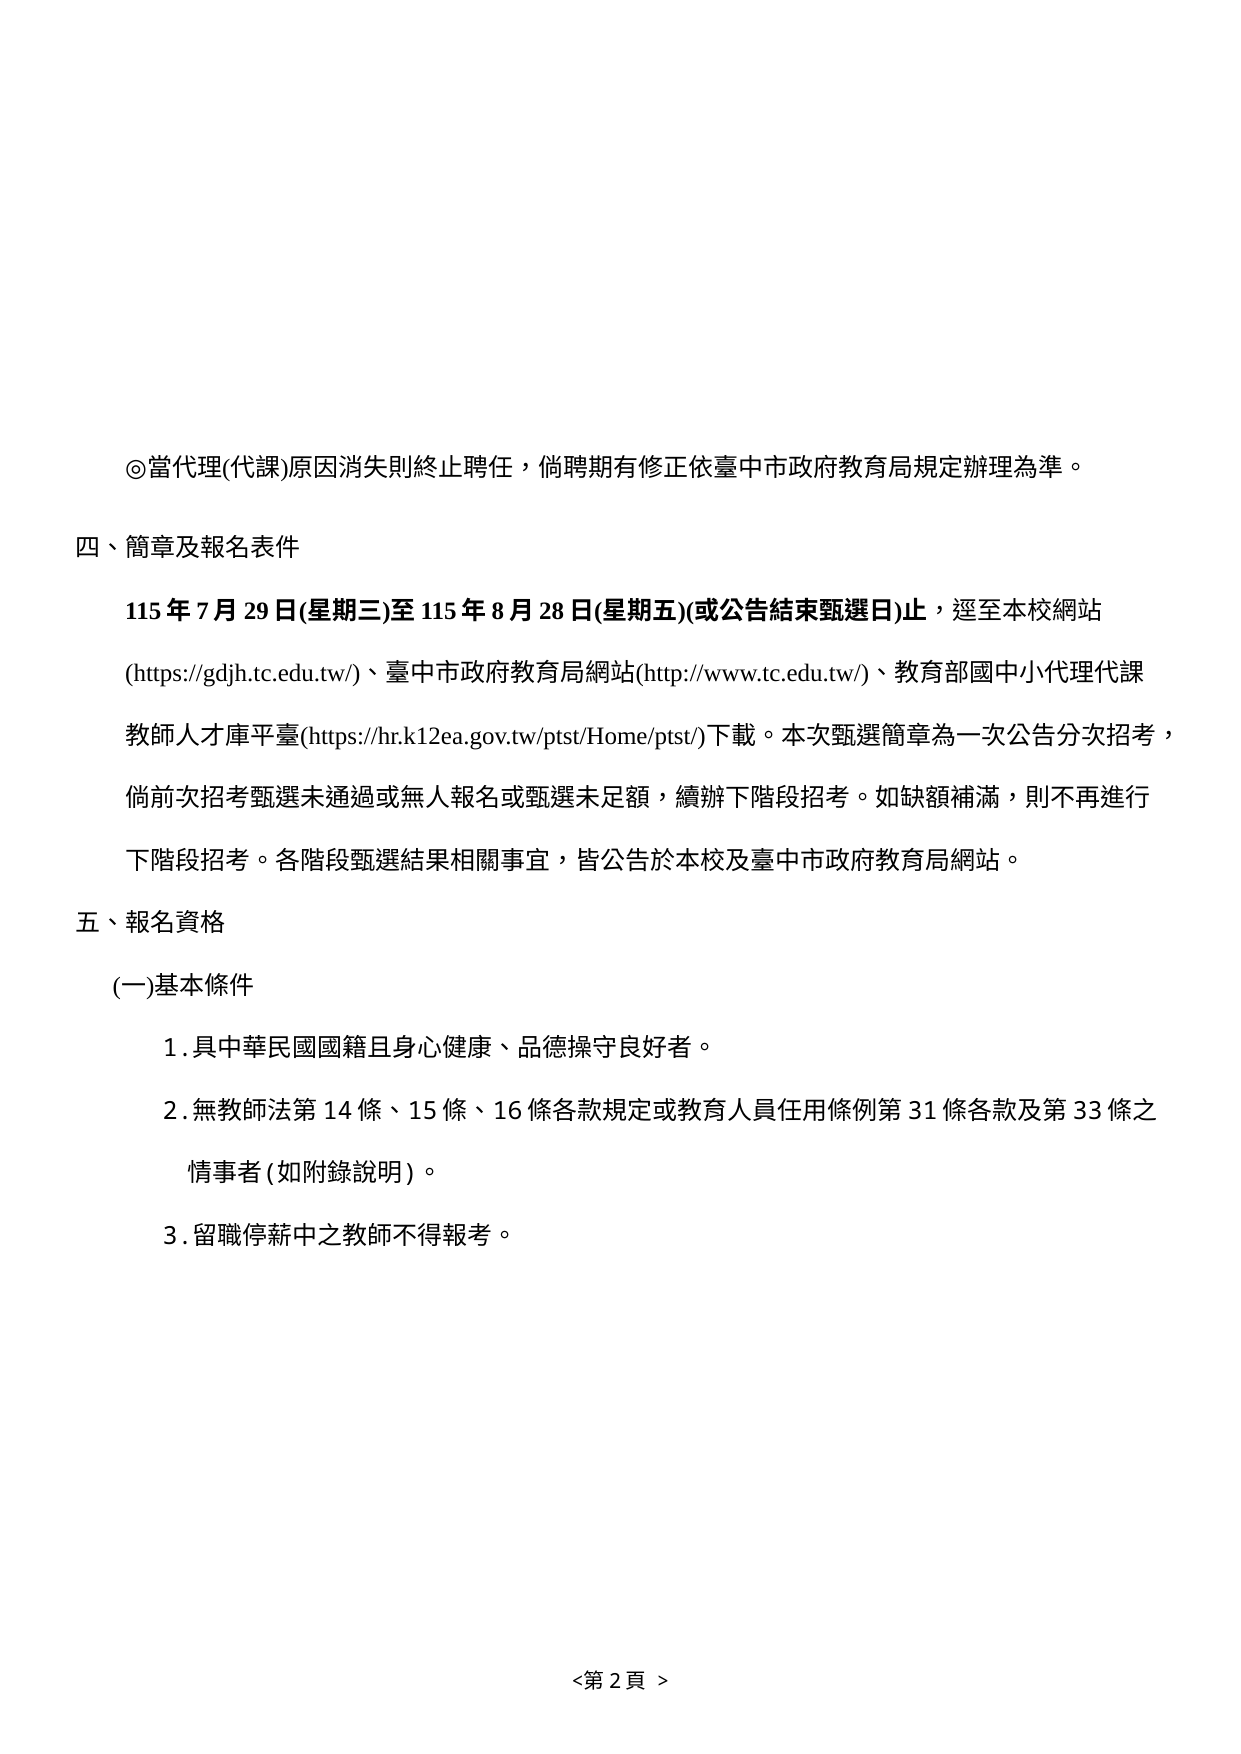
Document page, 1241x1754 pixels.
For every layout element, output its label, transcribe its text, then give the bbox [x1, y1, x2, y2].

text 四、簡章及報名表件 115年7月29日(星期三)至115年8月28日(星期五)(或公告結束甄選日)止，逕至本校網站(https://gdjh.tc.edu.tw/)、臺中市政府教育局網站(http://www.tc.edu.tw/)、教育部國中小代理代課教師人才庫平臺(https://hr.k12ea.gov.tw/ptst/Home/ptst/)下載。本次甄選簡章為一次公告分次招考，倘前次招考甄選未通過或無人報名或甄選未足額，續辦下階段招考。如缺額補滿，則不再進行下階段招考。各階段甄選結果相關事宜，皆公告於本校及臺中市政府教育局網站。 [75, 504, 1165, 879]
text 2.無教師法第14條、15條、16條各款規定或教育人員任用條例第31條各款及第33條之情事者(如附錄說明)。 [162, 1067, 1165, 1192]
text ◎當代理(代課)原因消失則終止聘任，倘聘期有修正依臺中市政府教育局規定辦理為準。 [125, 424, 1165, 487]
text 3.留職停薪中之教師不得報考。 [162, 1192, 1165, 1254]
text (一)基本條件 [112, 942, 1165, 1004]
text 五、報名資格 [75, 879, 1165, 942]
text 1.具中華民國國籍且身心健康、品德操守良好者。 [162, 1004, 1165, 1067]
